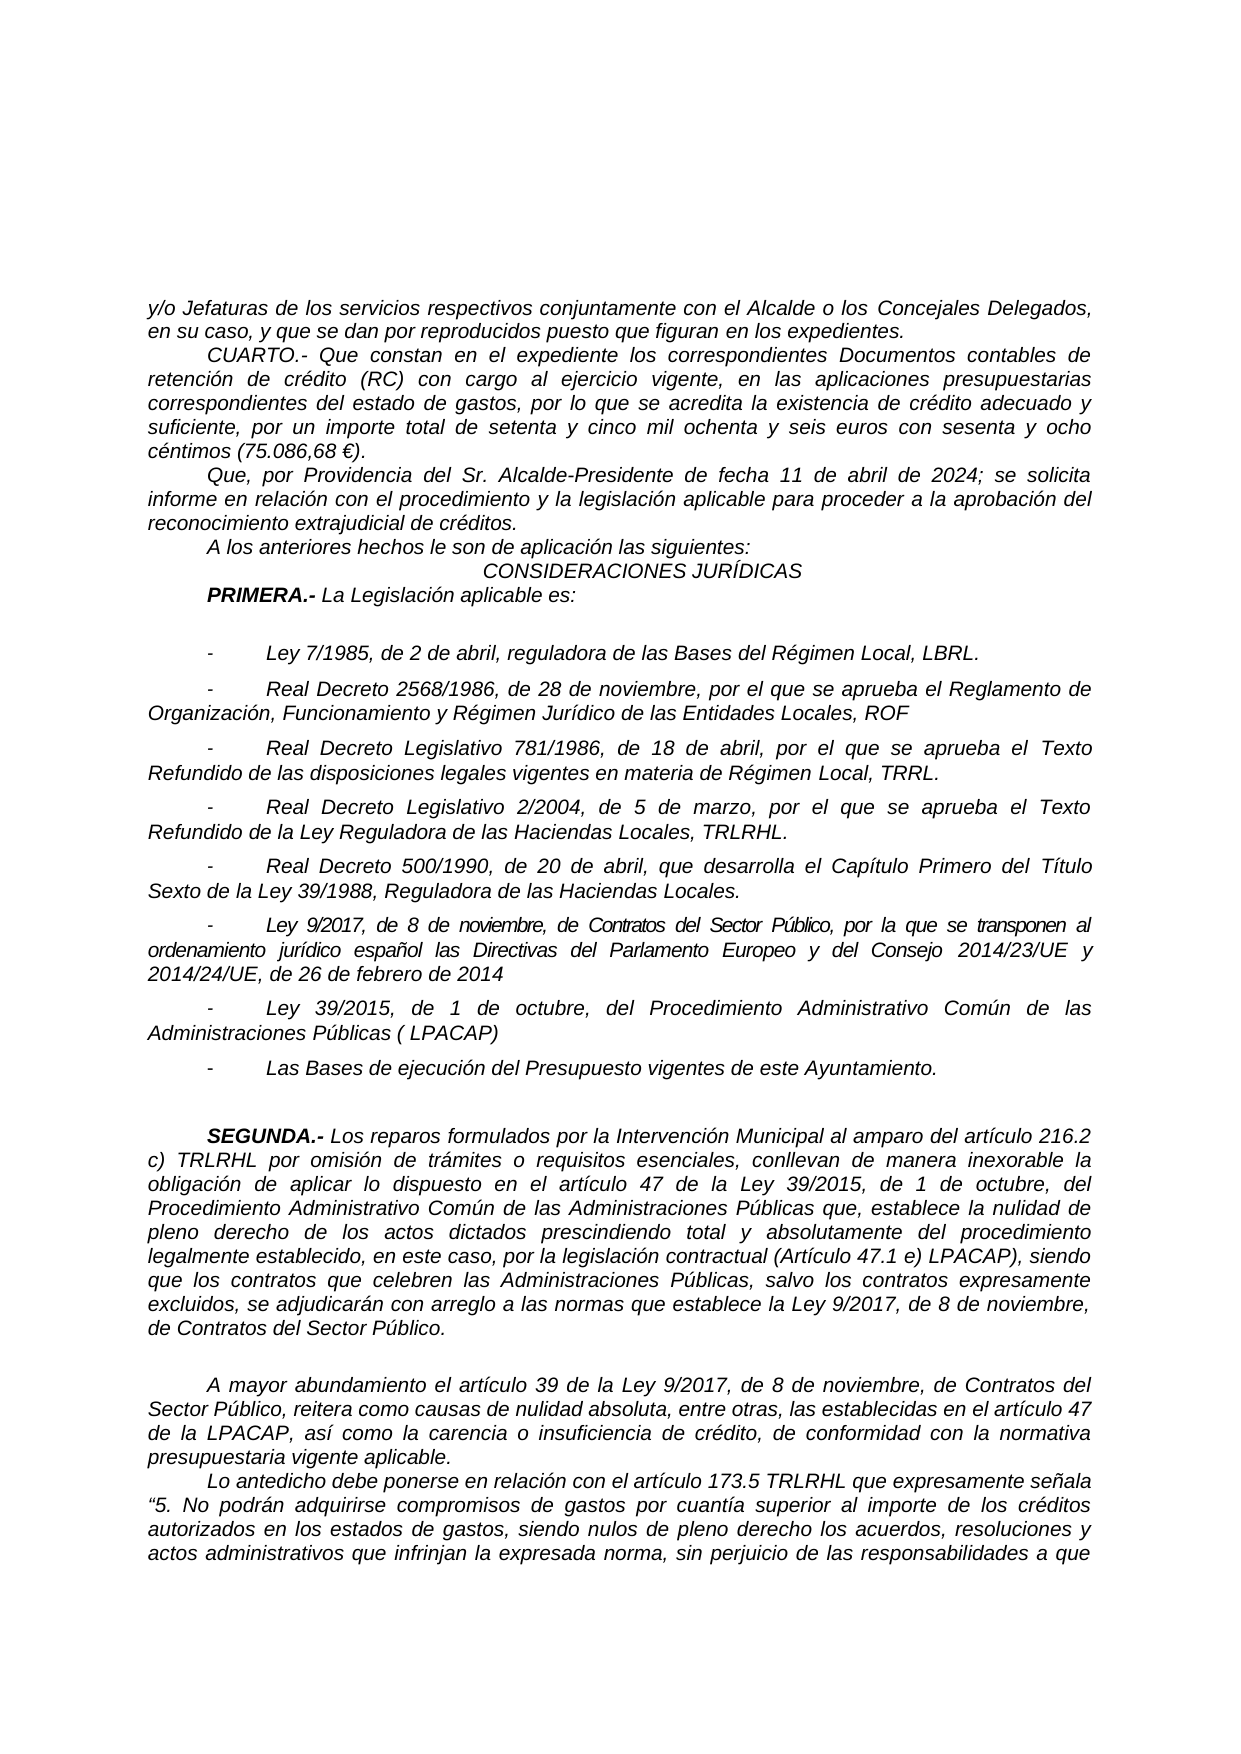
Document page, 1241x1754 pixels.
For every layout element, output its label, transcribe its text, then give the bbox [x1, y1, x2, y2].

text Que, por Providencia del Sr. Alcalde-Presidente de fecha 11 de abril de 2024; se solicita informe en relación con el procedimiento y la legislación aplicable para proceder a la aprobación del reconocimiento extrajudicial de créditos. [148, 463, 1093, 535]
text A mayor abundamiento el artículo 39 de la Ley 9/2017, de 8 de noviembre, de Contratos del Sector Público, reitera como causas de nulidad absoluta, entre otras, las establecidas en el artículo 47 de la LPACAP, así como la carencia o insuficiencia de crédito, de conformidad con la normativa presupuestaria vigente aplicable. [148, 1373, 1092, 1469]
list Real Decreto Legislativo 781/1986, de 18 de abril, por el que se aprueba el Texto Refundido de las disposiciones legales vigentes en materia de Régimen Local, TRRL. [148, 735, 1092, 784]
list Ley 9/2017, de 8 de noviembre, de Contratos del Sector Público, por la que se transponen al ordenamiento jurídico español las Directivas del Parlamento Europeo y del Consejo 2014/23/UE y 2014/24/UE, de 26 de febrero de 2014 [148, 912, 1092, 986]
list Ley 7/1985, de 2 de abril, reguladora de las Bases del Régimen Local, LBRL. [148, 641, 1092, 666]
list Ley 39/2015, de 1 de octubre, del Procedimiento Administrativo Común de las Administraciones Públicas ( LPACAP) [148, 996, 1092, 1045]
list Real Decreto 2568/1986, de 28 de noviembre, por el que se aprueba el Reglamento de Organización, Funcionamiento y Régimen Jurídico de las Entidades Locales, ROF [148, 676, 1092, 725]
list SEGUNDA.- Los reparos formulados por la Intervención Municipal al amparo del artículo 216.2 c) TRLRHL por omisión de trámites o requisitos esenciales, conllevan de manera inexorable la obligación de aplicar lo dispuesto en el artículo 47 de la Ley 39/2015, de 1 de octubre, del Procedimiento Administrativo Común de las Administraciones Públicas que, establece la nulidad de pleno derecho de los actos dictados prescindiendo total y absolutamente del procedimiento legalmente establecido, en este caso, por la legislación contractual (Artículo 47.1 e) LPACAP), siendo que los contratos que celebren las Administraciones Públicas, salvo los contratos expresamente excluidos, se adjudicarán con arreglo a las normas que establece la Ley 9/2017, de 8 de noviembre, de Contratos del Sector Público. [148, 1124, 1092, 1339]
text CUARTO.- Que constan en el expediente los correspondientes Documentos contables de retención de crédito (RC) con cargo al ejercicio vigente, en las aplicaciones presupuestarias correspondientes del estado de gastos, por lo que se acredita la existencia de crédito adecuado y suficiente, por un importe total de setenta y cinco mil ochenta y seis euros con sesenta y ocho céntimos (75.086,68 €). [148, 343, 1093, 463]
text A los anteriores hechos le son de aplicación las siguientes: [148, 535, 1078, 559]
text Lo antedicho debe ponerse en relación con el artículo 173.5 TRLRHL que expresamente señala “5. No podrán adquirirse compromisos de gastos por cuantía superior al importe de los créditos autorizados en los estados de gastos, siendo nulos de pleno derecho los acuerdos, resoluciones y actos administrativos que infrinjan la expresada norma, sin perjuicio de las responsabilidades a que [148, 1469, 1093, 1565]
list Las Bases de ejecución del Presupuesto vigentes de este Ayuntamiento. [148, 1055, 1092, 1080]
list Real Decreto Legislativo 2/2004, de 5 de marzo, por el que se aprueba el Texto Refundido de la Ley Reguladora de las Haciendas Locales, TRLRHL. [148, 794, 1092, 843]
text PRIMERA.- La Legislación aplicable es: [148, 583, 1092, 607]
text CONSIDERACIONES JURÍDICAS [148, 559, 1078, 583]
list Real Decreto 500/1990, de 20 de abril, que desarrolla el Capítulo Primero del Título Sexto de la Ley 39/1988, Reguladora de las Haciendas Locales. [148, 853, 1092, 903]
text y/o Jefaturas de los servicios respectivos conjuntamente con el Alcalde o los Concejales Delegados, en su caso, y que se dan por reproducidos puesto que figuran en los expedientes. [148, 295, 1093, 343]
